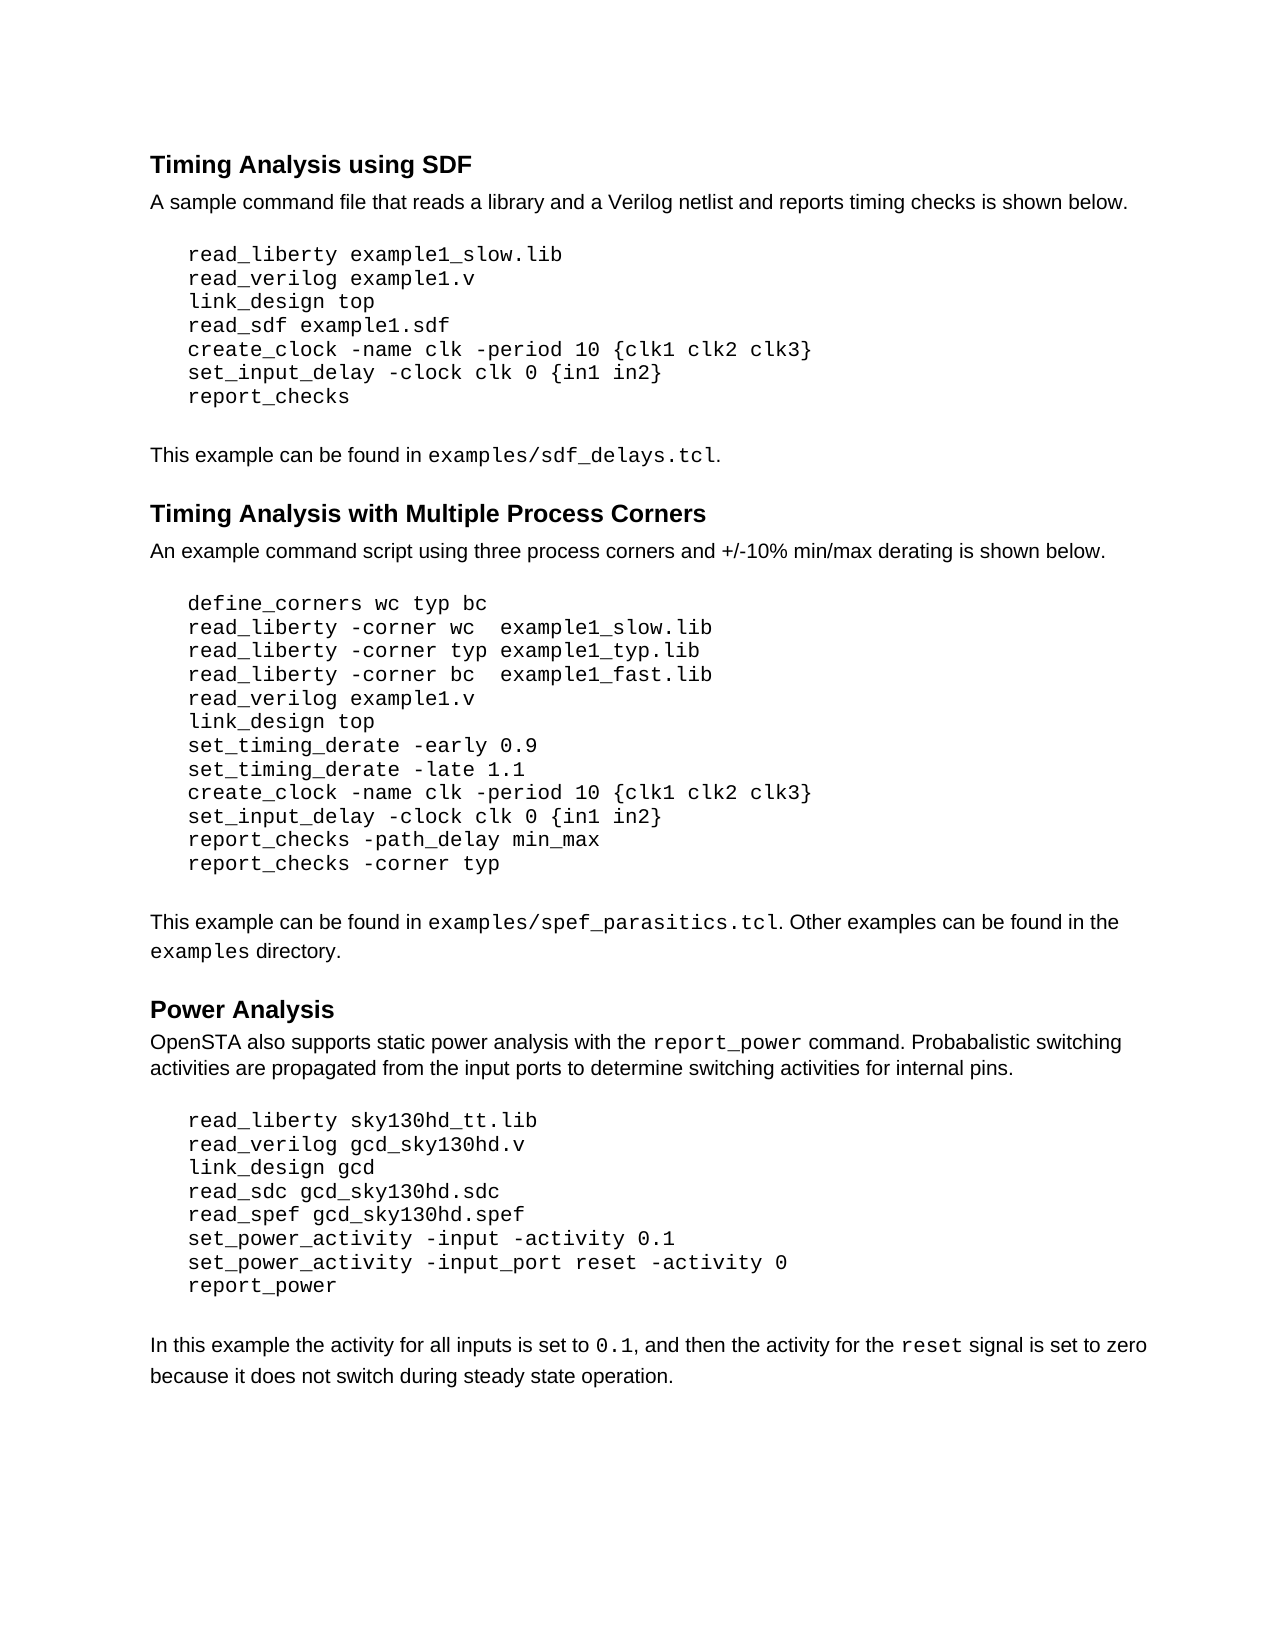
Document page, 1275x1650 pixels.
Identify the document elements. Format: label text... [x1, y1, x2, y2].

text In this example the activity for all inputs is set to 0.1, and then the activity for the reset signal is set to zero because it does not switch during steady state operation. [150, 1329, 1180, 1387]
text read_liberty example1_slow.lib read_verilog example1.v link_design top read_sdf example1.sdf create_clock -name clk -period 10 {clk1 clk2 clk3} set_input_delay -clock clk 0 {in1 in2} report_checks [187, 244, 1180, 410]
subtitle Timing Analysis with Multiple Process Corners [150, 499, 1180, 528]
text define_corners wc typ bc read_liberty -corner wc example1_slow.lib read_liberty -corner typ example1_typ.lib read_liberty -corner bc example1_fast.lib read_verilog example1.v link_design top set_timing_derate -early 0.9 set_timing_derate -late 1.1 create_clock -name clk -period 10 {clk1 clk2 clk3} set_input_delay -clock clk 0 {in1 in2} report_checks -path_delay min_max report_checks -corner typ [187, 593, 1180, 877]
text A sample command file that reads a library and a Verilog netlist and reports timing checks is shown below. [150, 185, 1180, 214]
text An example command script using three process corners and +/-10% min/max derating is shown below. [150, 534, 1180, 563]
text OpenSTA also supports static power analysis with the report_power command. Probabalistic switching activities are propagated from the input ports to determine switching activities for internal pins. [150, 1030, 1180, 1080]
subtitle Timing Analysis using SDF [150, 150, 1180, 179]
text This example can be found in examples/spef_parasitics.tcl. Other examples can be found in the examples directory. [150, 907, 1180, 965]
subtitle Power Analysis [150, 995, 1180, 1024]
text read_liberty sky130hd_tt.lib read_verilog gcd_sky130hd.v link_design gcd read_sdc gcd_sky130hd.sdc read_spef gcd_sky130hd.spef set_power_activity -input -activity 0.1 set_power_activity -input_port reset -activity 0 report_power [187, 1110, 1180, 1299]
text This example can be found in examples/sdf_delays.tcl. [150, 440, 1180, 469]
